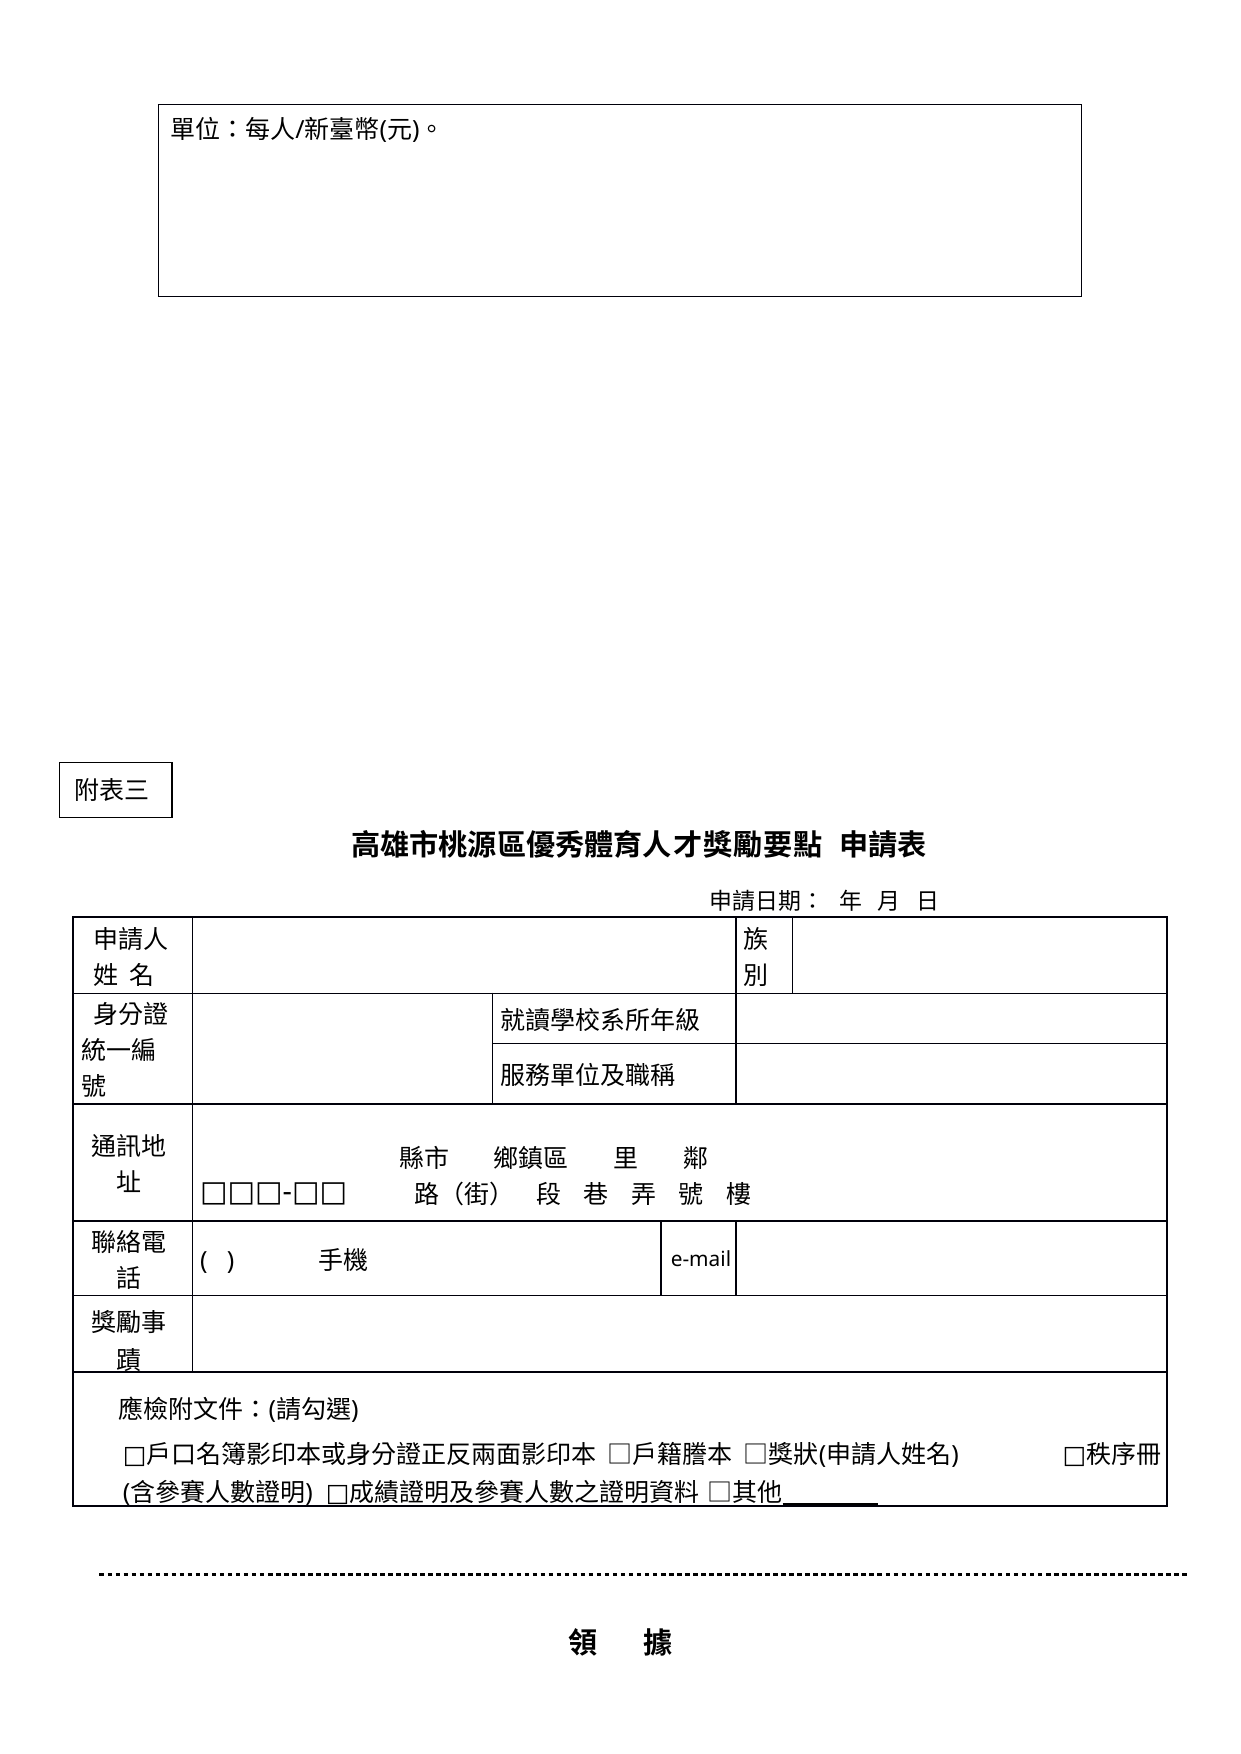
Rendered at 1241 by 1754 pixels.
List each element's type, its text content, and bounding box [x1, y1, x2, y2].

table_cell 獎勵事蹟 [74, 1296, 192, 1371]
table_header 族別 [737, 918, 792, 993]
table_cell 就讀學校系所年級 [493, 994, 735, 1043]
table_cell ( ) 手機 [193, 1222, 660, 1294]
table_cell 聯絡電話 [74, 1222, 192, 1294]
table_cell [737, 994, 1166, 1043]
table_cell 通訊地址 [74, 1105, 192, 1220]
text 領 據 [118, 1597, 1122, 1672]
table_header 申請人 姓 名 [74, 918, 192, 993]
table_cell 服務單位及職稱 [493, 1044, 735, 1103]
table_cell [737, 1044, 1166, 1103]
table_cell 單位：每人/新臺幣(元)。 [159, 105, 1081, 296]
table_cell [193, 994, 492, 1103]
table_cell 身分證 統一編號 [74, 994, 192, 1103]
table_cell e-mail [662, 1222, 735, 1294]
table_cell [737, 1222, 1166, 1294]
table_cell 應檢附文件：(請勾選) □戶口名簿影印本或身分證正反兩面影印本 □戶籍謄本 □獎狀(申請人姓名) □秩序冊(含參賽人數證明) □成績證明及參賽人數之證明資料 □其他 [74, 1373, 1166, 1505]
text 附表三 [74, 770, 157, 806]
table_header [193, 918, 735, 993]
text 高雄市桃源區優秀體育人才獎勵要點 申請表 [118, 822, 1159, 864]
table_cell [193, 1296, 1166, 1371]
text 申請日期： 年 月 日 [118, 883, 1173, 916]
table_cell □□□-□□ 縣市 鄉鎮區 里 鄰 路（街） 段 巷 弄 號 樓 [193, 1105, 1166, 1220]
table_header [793, 918, 1166, 993]
